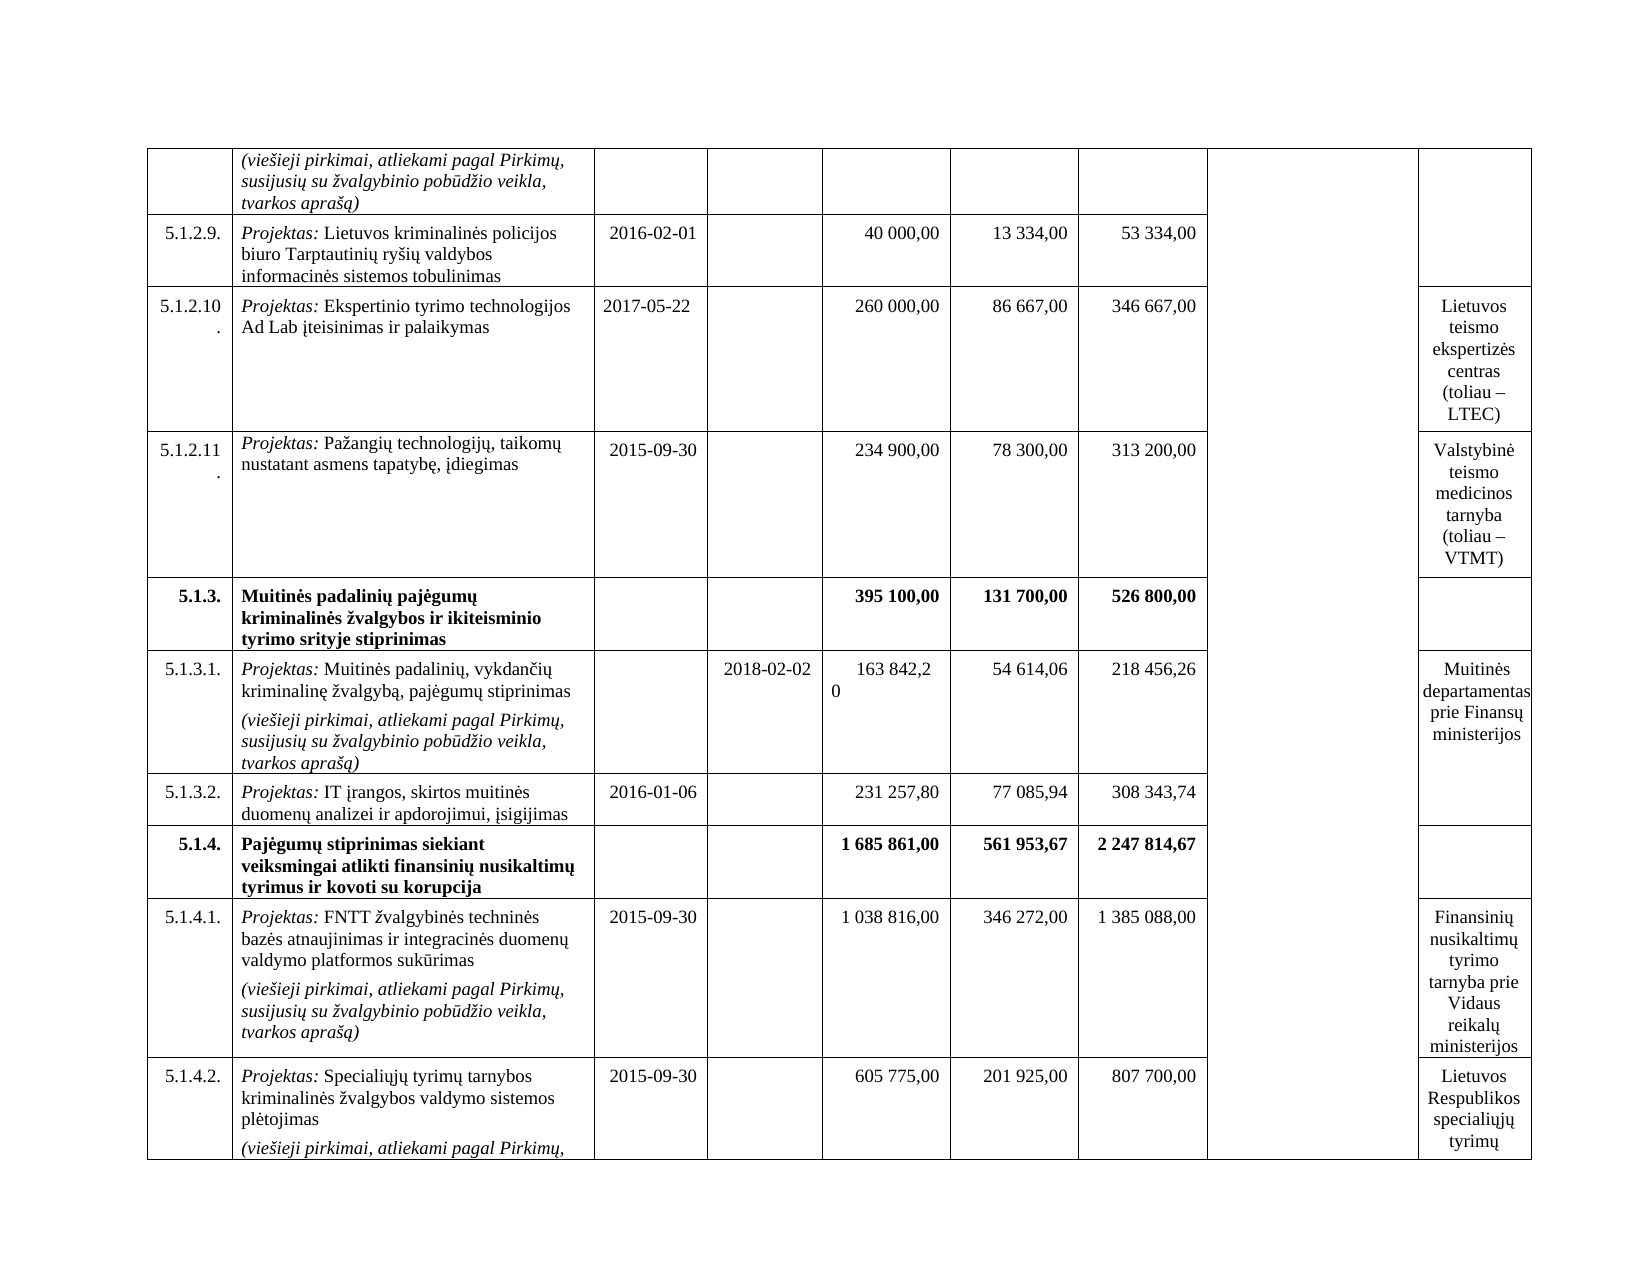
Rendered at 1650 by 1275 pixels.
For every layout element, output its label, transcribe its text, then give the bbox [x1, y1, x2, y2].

table_cell Lietuvos teismo ekspertizės centras (toliau – LTEC) [1419, 287, 1531, 431]
table_cell 5.1.3.2. [148, 774, 232, 824]
table_cell 5.1.3. [148, 578, 232, 650]
table_cell [708, 287, 822, 431]
table_cell 395 100,00 [823, 578, 950, 650]
table_cell Muitinės padalinių pajėgumų kriminalinės žvalgybos ir ikiteisminio tyrimo srityje stiprinimas [233, 578, 594, 650]
table_cell 260 000,00 [823, 287, 950, 431]
table_cell 2017-05-22 [595, 287, 707, 431]
table_cell 234 900,00 [823, 432, 950, 577]
table_cell 1 038 816,00 [823, 899, 950, 1057]
table_cell [823, 149, 950, 213]
table_cell 2018-02-02 [708, 651, 822, 773]
table_cell [1079, 149, 1207, 213]
table_cell 313 200,00 [1079, 432, 1207, 577]
table_cell 2015-09-30 [595, 1058, 707, 1159]
table_cell 13 334,00 [951, 215, 1078, 286]
table_cell [1419, 149, 1531, 286]
table_cell [708, 826, 822, 898]
table_cell [708, 149, 822, 213]
table_cell Lietuvos Respublikos specialiųjų tyrimų [1419, 1058, 1531, 1159]
table_cell [1419, 826, 1531, 898]
table_cell 53 334,00 [1079, 215, 1207, 286]
table_cell 1 385 088,00 [1079, 899, 1207, 1057]
table_cell Projektas: Specialiųjų tyrimų tarnybos kriminalinės žvalgybos valdymo sistemos plėtojimas (viešieji pirkimai, atliekami pagal Pirkimų, [233, 1058, 594, 1159]
table_cell 231 257,80 [823, 774, 950, 824]
table_cell 526 800,00 [1079, 578, 1207, 650]
table_cell [708, 774, 822, 824]
table_cell Valstybinė teismo medicinos tarnyba (toliau –VTMT) [1419, 432, 1531, 577]
table_cell 1 685 861,00 [823, 826, 950, 898]
table_cell [148, 149, 232, 213]
table_cell (viešieji pirkimai, atliekami pagal Pirkimų, susijusių su žvalgybinio pobūdžio veikla, tvarkos aprašą) [233, 149, 594, 213]
table_cell 2016-01-06 [595, 774, 707, 824]
table_cell Projektas: IT įrangos, skirtos muitinės duomenų analizei ir apdorojimui, įsigijimas [233, 774, 594, 824]
table_cell 5.1.4.2. [148, 1058, 232, 1159]
table_cell [951, 149, 1078, 213]
table_cell [708, 899, 822, 1057]
table_cell 346 272,00 [951, 899, 1078, 1057]
table_cell 78 300,00 [951, 432, 1078, 577]
table_cell 54 614,06 [951, 651, 1078, 773]
table_cell [1208, 149, 1418, 1159]
table_cell 5.1.2.10. [148, 287, 232, 431]
table_cell 131 700,00 [951, 578, 1078, 650]
table_cell [1419, 578, 1531, 650]
table_cell 5.1.4.1. [148, 899, 232, 1057]
table_cell [708, 432, 822, 577]
table_cell Projektas: Muitinės padalinių, vykdančių kriminalinę žvalgybą, pajėgumų stiprinimas (viešieji pirkimai, atliekami pagal Pirkimų, susijusių su žvalgybinio pobūdžio veikla, tvarkos aprašą) [233, 651, 594, 773]
table_cell 807 700,00 [1079, 1058, 1207, 1159]
table_cell 163 842,20 [823, 651, 950, 773]
table_cell [708, 1058, 822, 1159]
table_cell 2015-09-30 [595, 899, 707, 1057]
table_cell 86 667,00 [951, 287, 1078, 431]
table_cell 5.1.4. [148, 826, 232, 898]
table_cell Pajėgumų stiprinimas siekiant veiksmingai atlikti finansinių nusikaltimų tyrimus ir kovoti su korupcija [233, 826, 594, 898]
table_cell Finansinių nusikaltimų tyrimo tarnyba prie Vidaus reikalų ministerijos [1419, 899, 1531, 1057]
table_cell 2015-09-30 [595, 432, 707, 577]
table_cell 5.1.3.1. [148, 651, 232, 773]
table_cell [595, 149, 707, 213]
table_cell Projektas: Lietuvos kriminalinės policijos biuro Tarptautinių ryšių valdybos informacinės sistemos tobulinimas [233, 215, 594, 286]
table_cell [595, 578, 707, 650]
table_cell Projektas: Ekspertinio tyrimo technologijos Ad Lab įteisinimas ir palaikymas [233, 287, 594, 431]
table_cell [708, 215, 822, 286]
table_cell 218 456,26 [1079, 651, 1207, 773]
table_cell Projektas: Pažangių technologijų, taikomų nustatant asmens tapatybę, įdiegimas [233, 432, 594, 577]
table_cell [595, 651, 707, 773]
table_cell Projektas: FNTT žvalgybinės techninės bazės atnaujinimas ir integracinės duomenų valdymo platformos sukūrimas (viešieji pirkimai, atliekami pagal Pirkimų, susijusių su žvalgybinio pobūdžio veikla, tvarkos aprašą) [233, 899, 594, 1057]
table_cell 2 247 814,67 [1079, 826, 1207, 898]
table_cell [595, 826, 707, 898]
table_cell 605 775,00 [823, 1058, 950, 1159]
table_cell 77 085,94 [951, 774, 1078, 824]
table_cell 561 953,67 [951, 826, 1078, 898]
table_cell 201 925,00 [951, 1058, 1078, 1159]
table_cell Muitinės departamentas prie Finansų ministerijos [1419, 651, 1531, 824]
table_cell [708, 578, 822, 650]
table_cell 308 343,74 [1079, 774, 1207, 824]
table_cell 40 000,00 [823, 215, 950, 286]
table_cell 346 667,00 [1079, 287, 1207, 431]
table_cell 5.1.2.11. [148, 432, 232, 577]
table_cell 5.1.2.9. [148, 215, 232, 286]
table_cell 2016-02-01 [595, 215, 707, 286]
